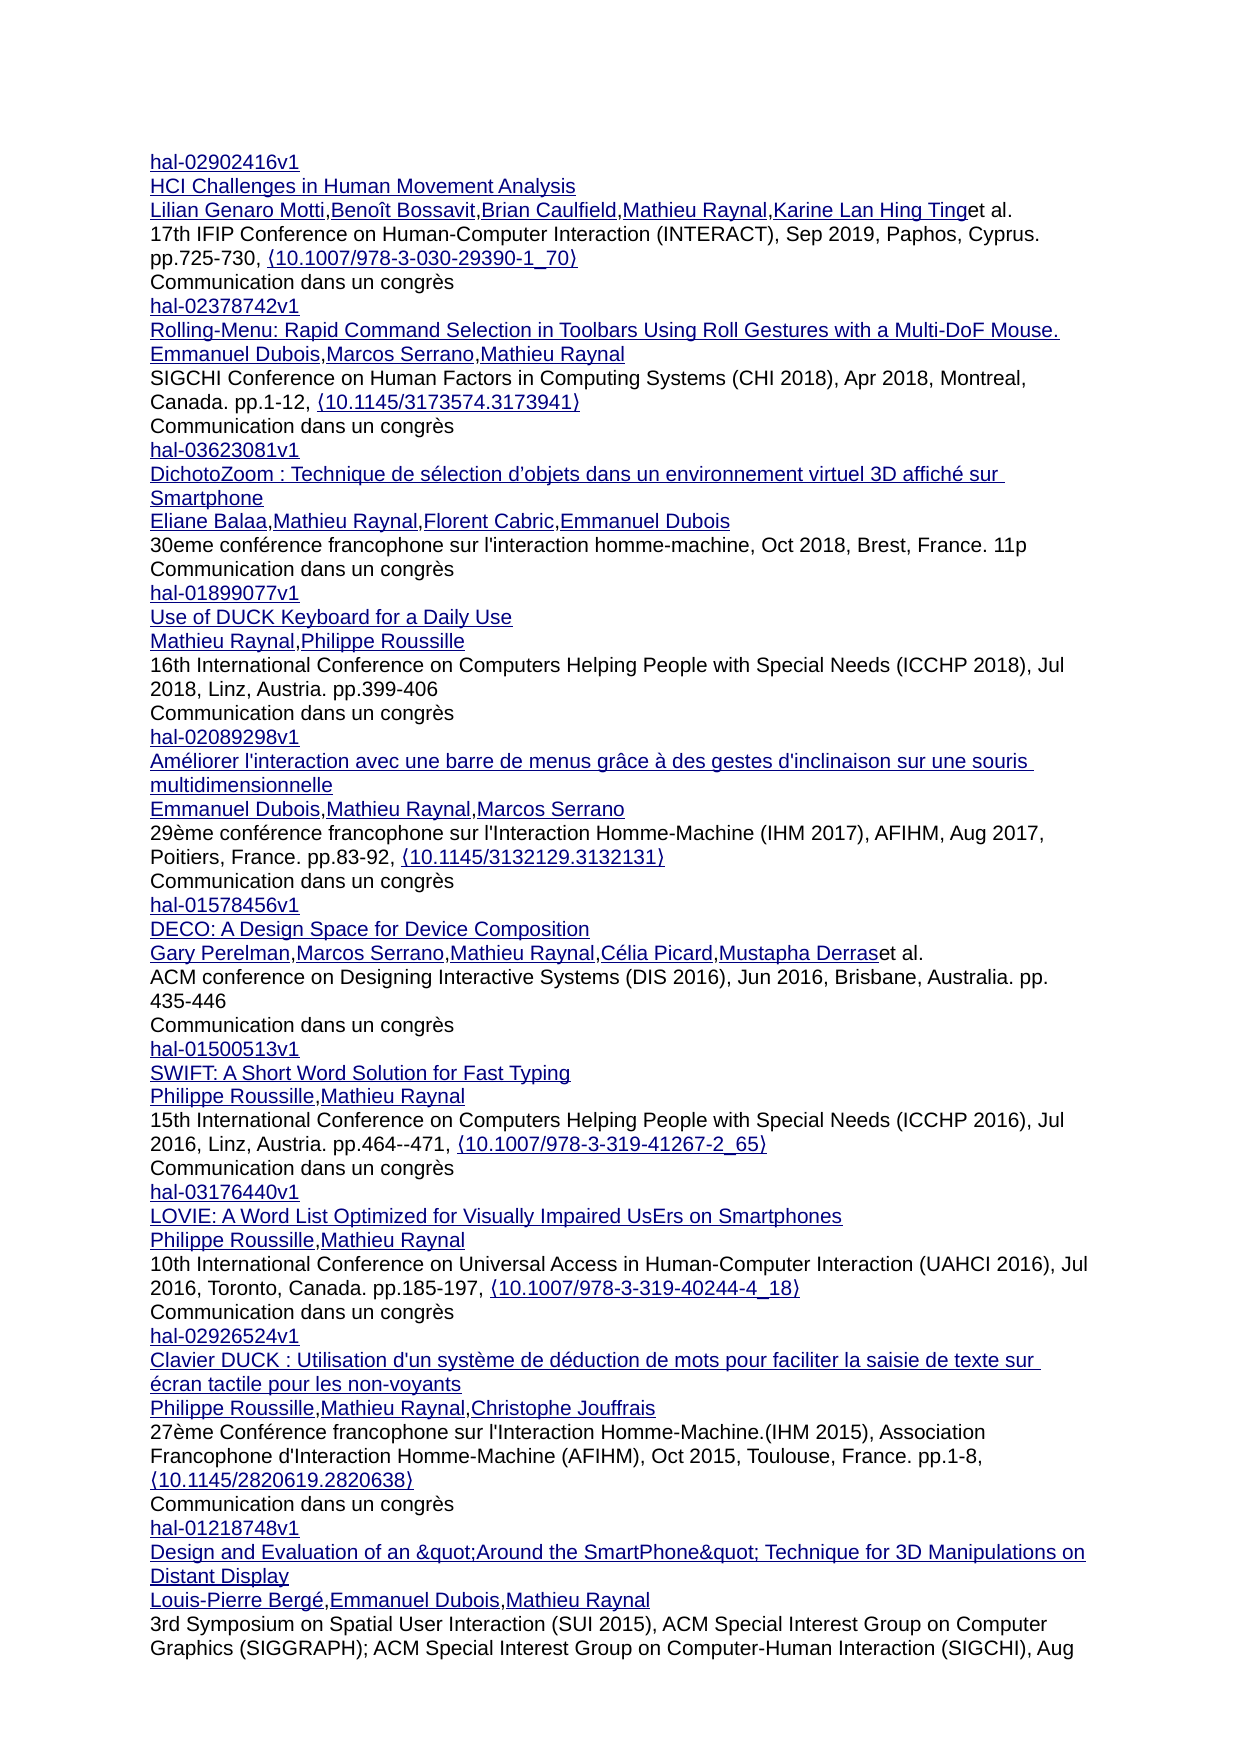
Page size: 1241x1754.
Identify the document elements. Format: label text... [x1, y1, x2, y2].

table_cell Design and Evaluation of an &quot;Around the SmartPhone&quot; Technique for 3D Manipulations on Distant Display Louis-Pierre Bergé,Emmanuel Dubois,Mathieu Raynal 3rd Symposium on Spatial User Interaction (SUI 2015), ACM Special Interest Group on Computer Graphics (SIGGRAPH); ACM Special Interest Group on Computer-Human Interaction (SIGCHI), Aug [150, 1540, 1090, 1659]
table_cell SWIFT: A Short Word Solution for Fast Typing Philippe Roussille,Mathieu Raynal 15th International Conference on Computers Helping People with Special Needs (ICCHP 2016), Jul 2016, Linz, Austria. pp.464--471, ⟨10.1007/978-3-319-41267-2_65⟩ Communication dans un congrès hal-03176440v1 [150, 1060, 1090, 1204]
table_cell Améliorer l'interaction avec une barre de menus grâce à des gestes d'inclinaison sur une souris multidimensionnelle Emmanuel Dubois,Mathieu Raynal,Marcos Serrano 29ème conférence francophone sur l'Interaction Homme-Machine (IHM 2017), AFIHM, Aug 2017, Poitiers, France. pp.83-92, ⟨10.1145/3132129.3132131⟩ Communication dans un congrès hal-01578456v1 [150, 749, 1090, 917]
table_cell DichotoZoom : Technique de sélection d’objets dans un environnement virtuel 3D affiché sur Smartphone Eliane Balaa,Mathieu Raynal,Florent Cabric,Emmanuel Dubois 30eme conférence francophone sur l'interaction homme-machine, Oct 2018, Brest, France. 11p Communication dans un congrès hal-01899077v1 [150, 461, 1090, 605]
table_cell LOVIE: A Word List Optimized for Visually Impaired UsErs on Smartphones Philippe Roussille,Mathieu Raynal 10th International Conference on Universal Access in Human-Computer Interaction (UAHCI 2016), Jul 2016, Toronto, Canada. pp.185-197, ⟨10.1007/978-3-319-40244-4_18⟩ Communication dans un congrès hal-02926524v1 [150, 1204, 1090, 1348]
table_cell hal-02902416v1 [150, 150, 1090, 174]
table_cell DECO: A Design Space for Device Composition Gary Perelman,Marcos Serrano,Mathieu Raynal,Célia Picard,Mustapha Derraset al. ACM conference on Designing Interactive Systems (DIS 2016), Jun 2016, Brisbane, Australia. pp. 435-446 Communication dans un congrès hal-01500513v1 [150, 917, 1090, 1060]
table_cell HCI Challenges in Human Movement Analysis Lilian Genaro Motti,Benoît Bossavit,Brian Caulfield,Mathieu Raynal,Karine Lan Hing Tinget al. 17th IFIP Conference on Human-Computer Interaction (INTERACT), Sep 2019, Paphos, Cyprus. pp.725-730, ⟨10.1007/978-3-030-29390-1_70⟩ Communication dans un congrès hal-02378742v1 [150, 174, 1090, 318]
table_cell Rolling-Menu: Rapid Command Selection in Toolbars Using Roll Gestures with a Multi-DoF Mouse. Emmanuel Dubois,Marcos Serrano,Mathieu Raynal SIGCHI Conference on Human Factors in Computing Systems (CHI 2018), Apr 2018, Montreal, Canada. pp.1-12, ⟨10.1145/3173574.3173941⟩ Communication dans un congrès hal-03623081v1 [150, 318, 1090, 461]
table_cell Use of DUCK Keyboard for a Daily Use Mathieu Raynal,Philippe Roussille 16th International Conference on Computers Helping People with Special Needs (ICCHP 2018), Jul 2018, Linz, Austria. pp.399-406 Communication dans un congrès hal-02089298v1 [150, 605, 1090, 749]
table_cell Clavier DUCK : Utilisation d'un système de déduction de mots pour faciliter la saisie de texte sur écran tactile pour les non-voyants Philippe Roussille,Mathieu Raynal,Christophe Jouffrais 27ème Conférence francophone sur l'Interaction Homme-Machine.(IHM 2015), Association Francophone d'Interaction Homme-Machine (AFIHM), Oct 2015, Toulouse, France. pp.1-8, ⟨10.1145/2820619.2820638⟩ Communication dans un congrès hal-01218748v1 [150, 1348, 1090, 1539]
